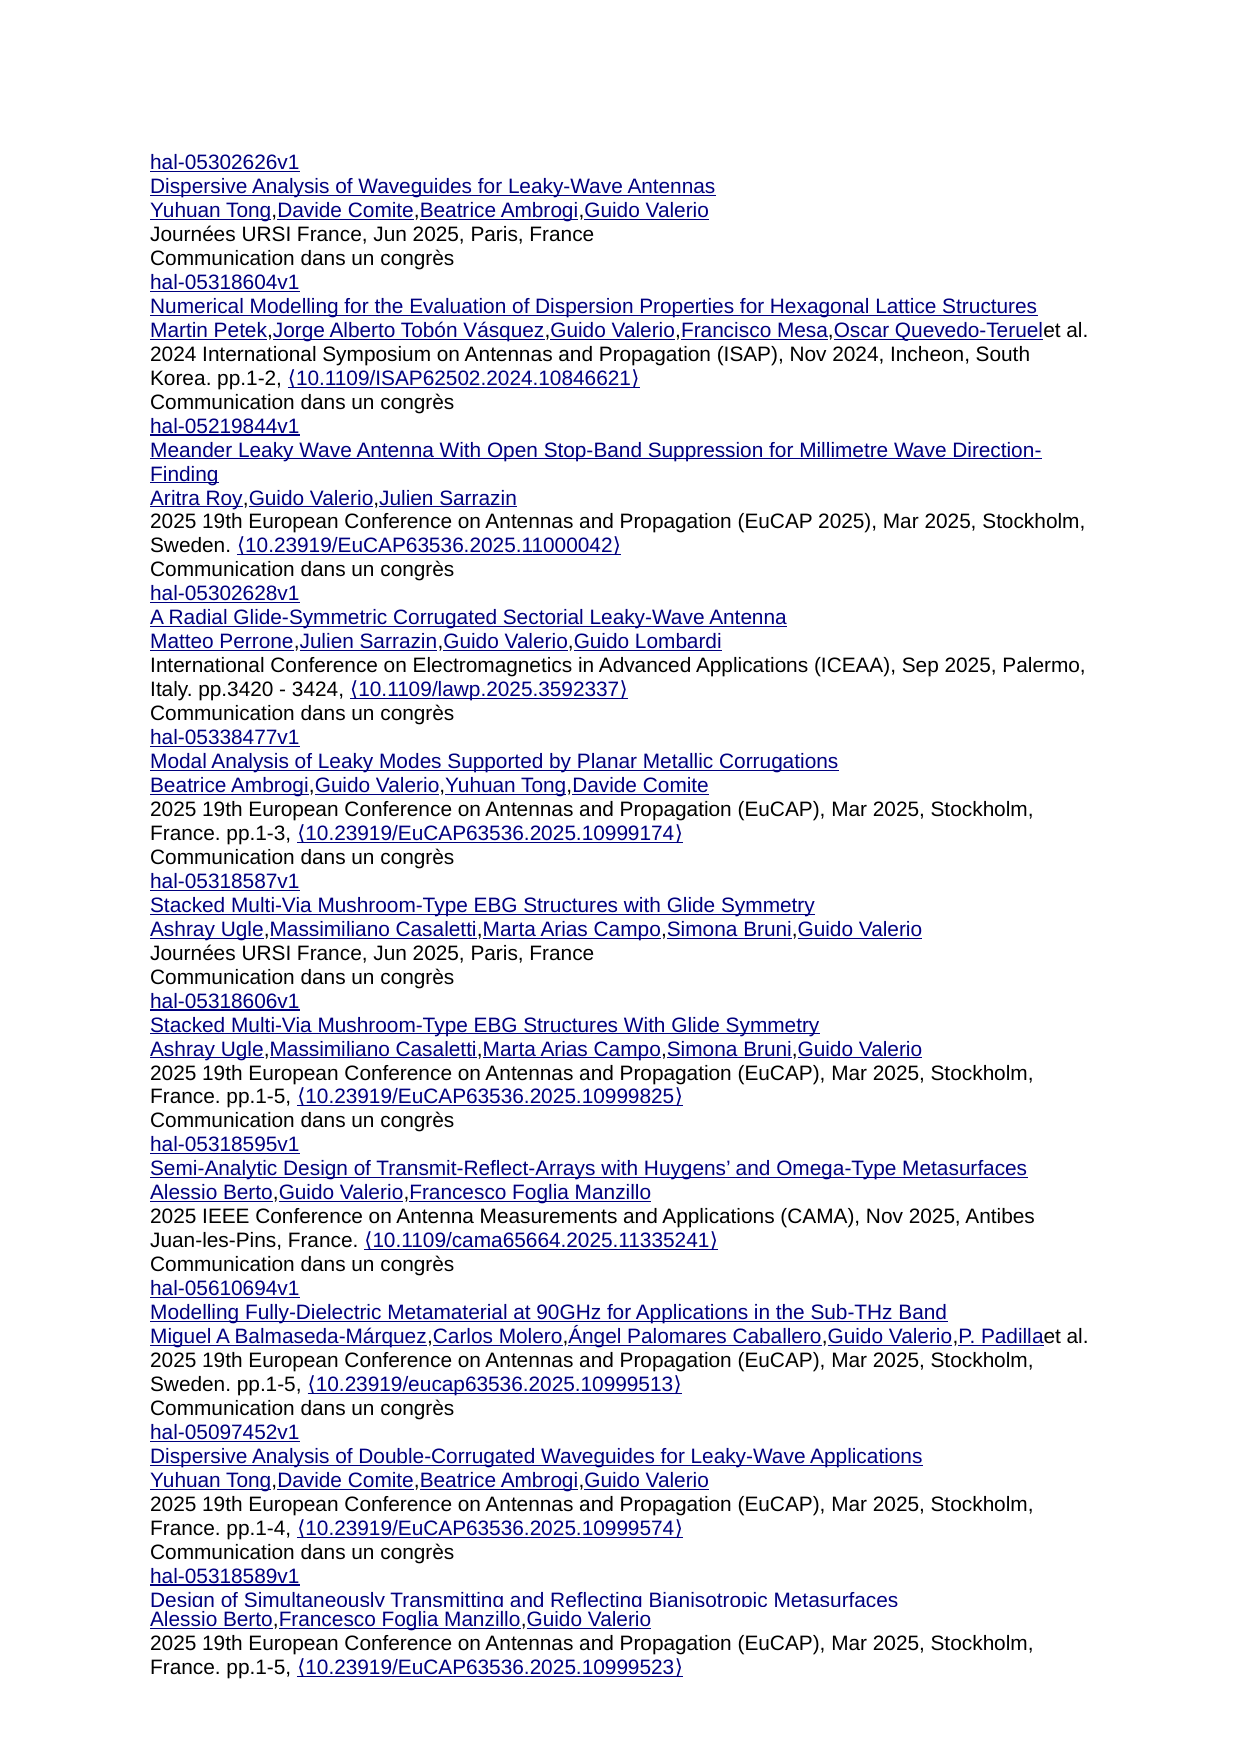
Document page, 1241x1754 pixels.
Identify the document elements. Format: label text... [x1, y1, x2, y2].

table_cell A Radial Glide-Symmetric Corrugated Sectorial Leaky-Wave Antenna Matteo Perrone,Julien Sarrazin,Guido Valerio,Guido Lombardi International Conference on Electromagnetics in Advanced Applications (ICEAA), Sep 2025, Palermo, Italy. pp.3420 - 3424, ⟨10.1109/lawp.2025.3592337⟩ Communication dans un congrès hal-05338477v1 [150, 605, 1090, 749]
table_cell Numerical Modelling for the Evaluation of Dispersion Properties for Hexagonal Lattice Structures Martin Petek,Jorge Alberto Tobón Vásquez,Guido Valerio,Francisco Mesa,Oscar Quevedo-Teruelet al. 2024 International Symposium on Antennas and Propagation (ISAP), Nov 2024, Incheon, South Korea. pp.1-2, ⟨10.1109/ISAP62502.2024.10846621⟩ Communication dans un congrès hal-05219844v1 [150, 294, 1090, 437]
table_cell Stacked Multi-Via Mushroom-Type EBG Structures with Glide Symmetry Ashray Ugle,Massimiliano Casaletti,Marta Arias Campo,Simona Bruni,Guido Valerio Journées URSI France, Jun 2025, Paris, France Communication dans un congrès hal-05318606v1 [150, 893, 1090, 1012]
table_cell Design of Simultaneously Transmitting and Reflecting Bianisotropic Metasurfaces Alessio Berto,Francesco Foglia Manzillo,Guido Valerio 2025 19th European Conference on Antennas and Propagation (EuCAP), Mar 2025, Stockholm, France. pp.1-5, ⟨10.23919/EuCAP63536.2025.10999523⟩ [150, 1588, 1090, 1679]
table_cell Semi-Analytic Design of Transmit-Reflect-Arrays with Huygens’ and Omega-Type Metasurfaces Alessio Berto,Guido Valerio,Francesco Foglia Manzillo 2025 IEEE Conference on Antenna Measurements and Applications (CAMA), Nov 2025, Antibes Juan-les-Pins, France. ⟨10.1109/cama65664.2025.11335241⟩ Communication dans un congrès hal-05610694v1 [150, 1156, 1090, 1300]
table_cell Stacked Multi-Via Mushroom-Type EBG Structures With Glide Symmetry Ashray Ugle,Massimiliano Casaletti,Marta Arias Campo,Simona Bruni,Guido Valerio 2025 19th European Conference on Antennas and Propagation (EuCAP), Mar 2025, Stockholm, France. pp.1-5, ⟨10.23919/EuCAP63536.2025.10999825⟩ Communication dans un congrès hal-05318595v1 [150, 1013, 1090, 1156]
table_cell Modelling Fully-Dielectric Metamaterial at 90GHz for Applications in the Sub-THz Band Miguel A Balmaseda-Márquez,Carlos Molero,Ángel Palomares Caballero,Guido Valerio,P. Padillaet al. 2025 19th European Conference on Antennas and Propagation (EuCAP), Mar 2025, Stockholm, Sweden. pp.1-5, ⟨10.23919/eucap63536.2025.10999513⟩ Communication dans un congrès hal-05097452v1 [150, 1300, 1090, 1444]
table_cell Dispersive Analysis of Waveguides for Leaky-Wave Antennas Yuhuan Tong,Davide Comite,Beatrice Ambrogi,Guido Valerio Journées URSI France, Jun 2025, Paris, France Communication dans un congrès hal-05318604v1 [150, 174, 1090, 294]
table_cell Modal Analysis of Leaky Modes Supported by Planar Metallic Corrugations Beatrice Ambrogi,Guido Valerio,Yuhuan Tong,Davide Comite 2025 19th European Conference on Antennas and Propagation (EuCAP), Mar 2025, Stockholm, France. pp.1-3, ⟨10.23919/EuCAP63536.2025.10999174⟩ Communication dans un congrès hal-05318587v1 [150, 749, 1090, 893]
table_header hal-05302626v1 [150, 150, 1090, 174]
table_cell Meander Leaky Wave Antenna With Open Stop-Band Suppression for Millimetre Wave Direction-Finding Aritra Roy,Guido Valerio,Julien Sarrazin 2025 19th European Conference on Antennas and Propagation (EuCAP 2025), Mar 2025, Stockholm, Sweden. ⟨10.23919/EuCAP63536.2025.11000042⟩ Communication dans un congrès hal-05302628v1 [150, 438, 1090, 605]
table_cell Dispersive Analysis of Double-Corrugated Waveguides for Leaky-Wave Applications Yuhuan Tong,Davide Comite,Beatrice Ambrogi,Guido Valerio 2025 19th European Conference on Antennas and Propagation (EuCAP), Mar 2025, Stockholm, France. pp.1-4, ⟨10.23919/EuCAP63536.2025.10999574⟩ Communication dans un congrès hal-05318589v1 [150, 1444, 1090, 1587]
